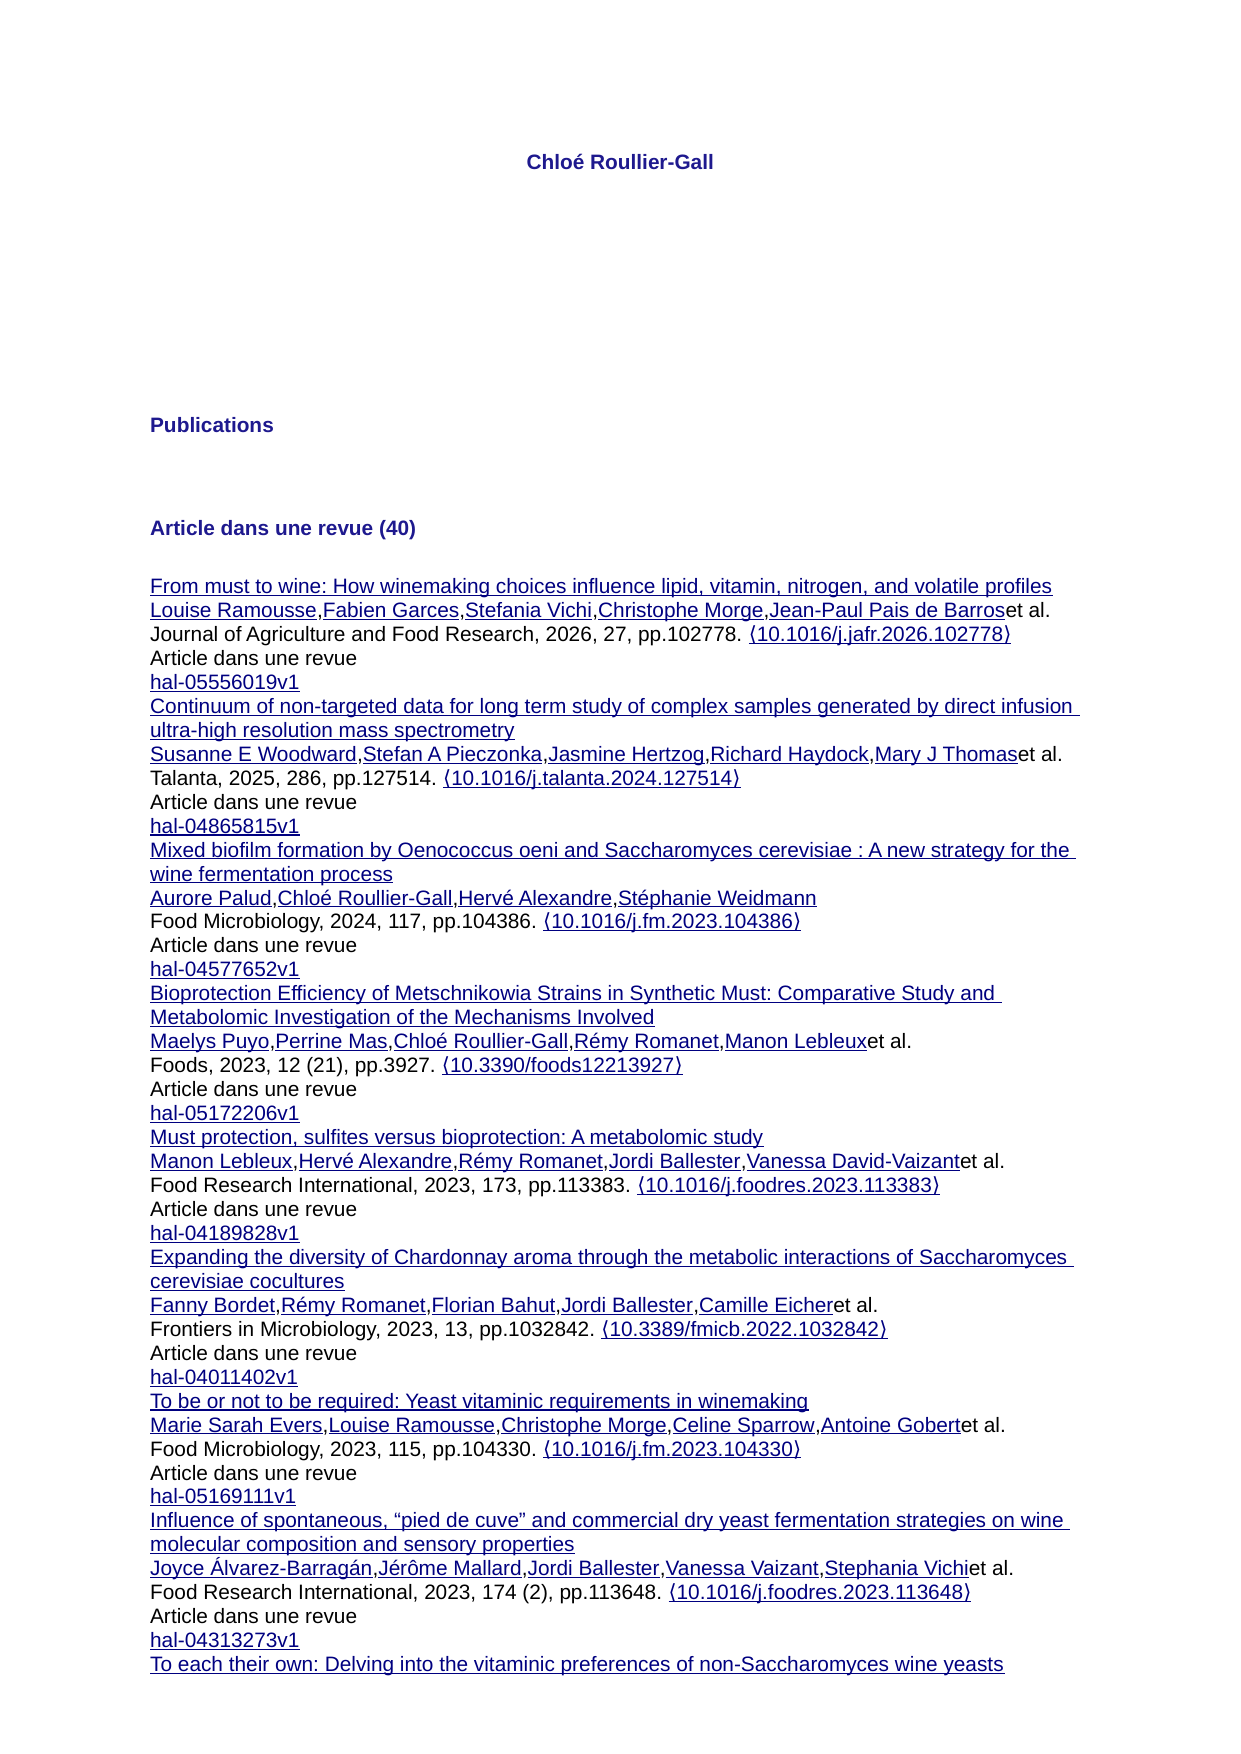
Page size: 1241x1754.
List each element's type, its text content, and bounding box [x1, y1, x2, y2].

table_cell Expanding the diversity of Chardonnay aroma through the metabolic interactions of Saccharomyces cerevisiae cocultures Fanny Bordet,Rémy Romanet,Florian Bahut,Jordi Ballester,Camille Eicheret al. Frontiers in Microbiology, 2023, 13, pp.1032842. ⟨10.3389/fmicb.2022.1032842⟩ Article dans une revue hal-04011402v1 [150, 1245, 1090, 1388]
table_cell Must protection, sulfites versus bioprotection: A metabolomic study Manon Lebleux,Hervé Alexandre,Rémy Romanet,Jordi Ballester,Vanessa David-Vaizantet al. Food Research International, 2023, 173, pp.113383. ⟨10.1016/j.foodres.2023.113383⟩ Article dans une revue hal-04189828v1 [150, 1125, 1090, 1245]
table_cell Mixed biofilm formation by Oenococcus oeni and Saccharomyces cerevisiae : A new strategy for the wine fermentation process Aurore Palud,Chloé Roullier-Gall,Hervé Alexandre,Stéphanie Weidmann Food Microbiology, 2024, 117, pp.104386. ⟨10.1016/j.fm.2023.104386⟩ Article dans une revue hal-04577652v1 [150, 838, 1090, 981]
table_cell To be or not to be required: Yeast vitaminic requirements in winemaking Marie Sarah Evers,Louise Ramousse,Christophe Morge,Celine Sparrow,Antoine Gobertet al. Food Microbiology, 2023, 115, pp.104330. ⟨10.1016/j.fm.2023.104330⟩ Article dans une revue hal-05169111v1 [150, 1389, 1090, 1508]
subtitle Chloé Roullier-Gall [150, 150, 1090, 174]
table_cell Continuum of non-targeted data for long term study of complex samples generated by direct infusion ultra-high resolution mass spectrometry Susanne E Woodward,Stefan A Pieczonka,Jasmine Hertzog,Richard Haydock,Mary J Thomaset al. Talanta, 2025, 286, pp.127514. ⟨10.1016/j.talanta.2024.127514⟩ Article dans une revue hal-04865815v1 [150, 694, 1090, 837]
table_cell Influence of spontaneous, “pied de cuve” and commercial dry yeast fermentation strategies on wine molecular composition and sensory properties Joyce Álvarez-Barragán,Jérôme Mallard,Jordi Ballester,Vanessa Vaizant,Stephania Vichiet al. Food Research International, 2023, 174 (2), pp.113648. ⟨10.1016/j.foodres.2023.113648⟩ Article dans une revue hal-04313273v1 [150, 1508, 1090, 1652]
subtitle Article dans une revue (40) [150, 516, 1090, 539]
table_cell To each their own: Delving into the vitaminic preferences of non-Saccharomyces wine yeasts [150, 1652, 1090, 1676]
table_header From must to wine: How winemaking choices influence lipid, vitamin, nitrogen, and volatile profiles Louise Ramousse,Fabien Garces,Stefania Vichi,Christophe Morge,Jean-Paul Pais de Barroset al. Journal of Agriculture and Food Research, 2026, 27, pp.102778. ⟨10.1016/j.jafr.2026.102778⟩ Article dans une revue hal-05556019v1 [150, 574, 1090, 694]
subtitle Publications [150, 412, 1090, 436]
table_cell Bioprotection Efficiency of Metschnikowia Strains in Synthetic Must: Comparative Study and Metabolomic Investigation of the Mechanisms Involved Maelys Puyo,Perrine Mas,Chloé Roullier-Gall,Rémy Romanet,Manon Lebleuxet al. Foods, 2023, 12 (21), pp.3927. ⟨10.3390/foods12213927⟩ Article dans une revue hal-05172206v1 [150, 981, 1090, 1125]
